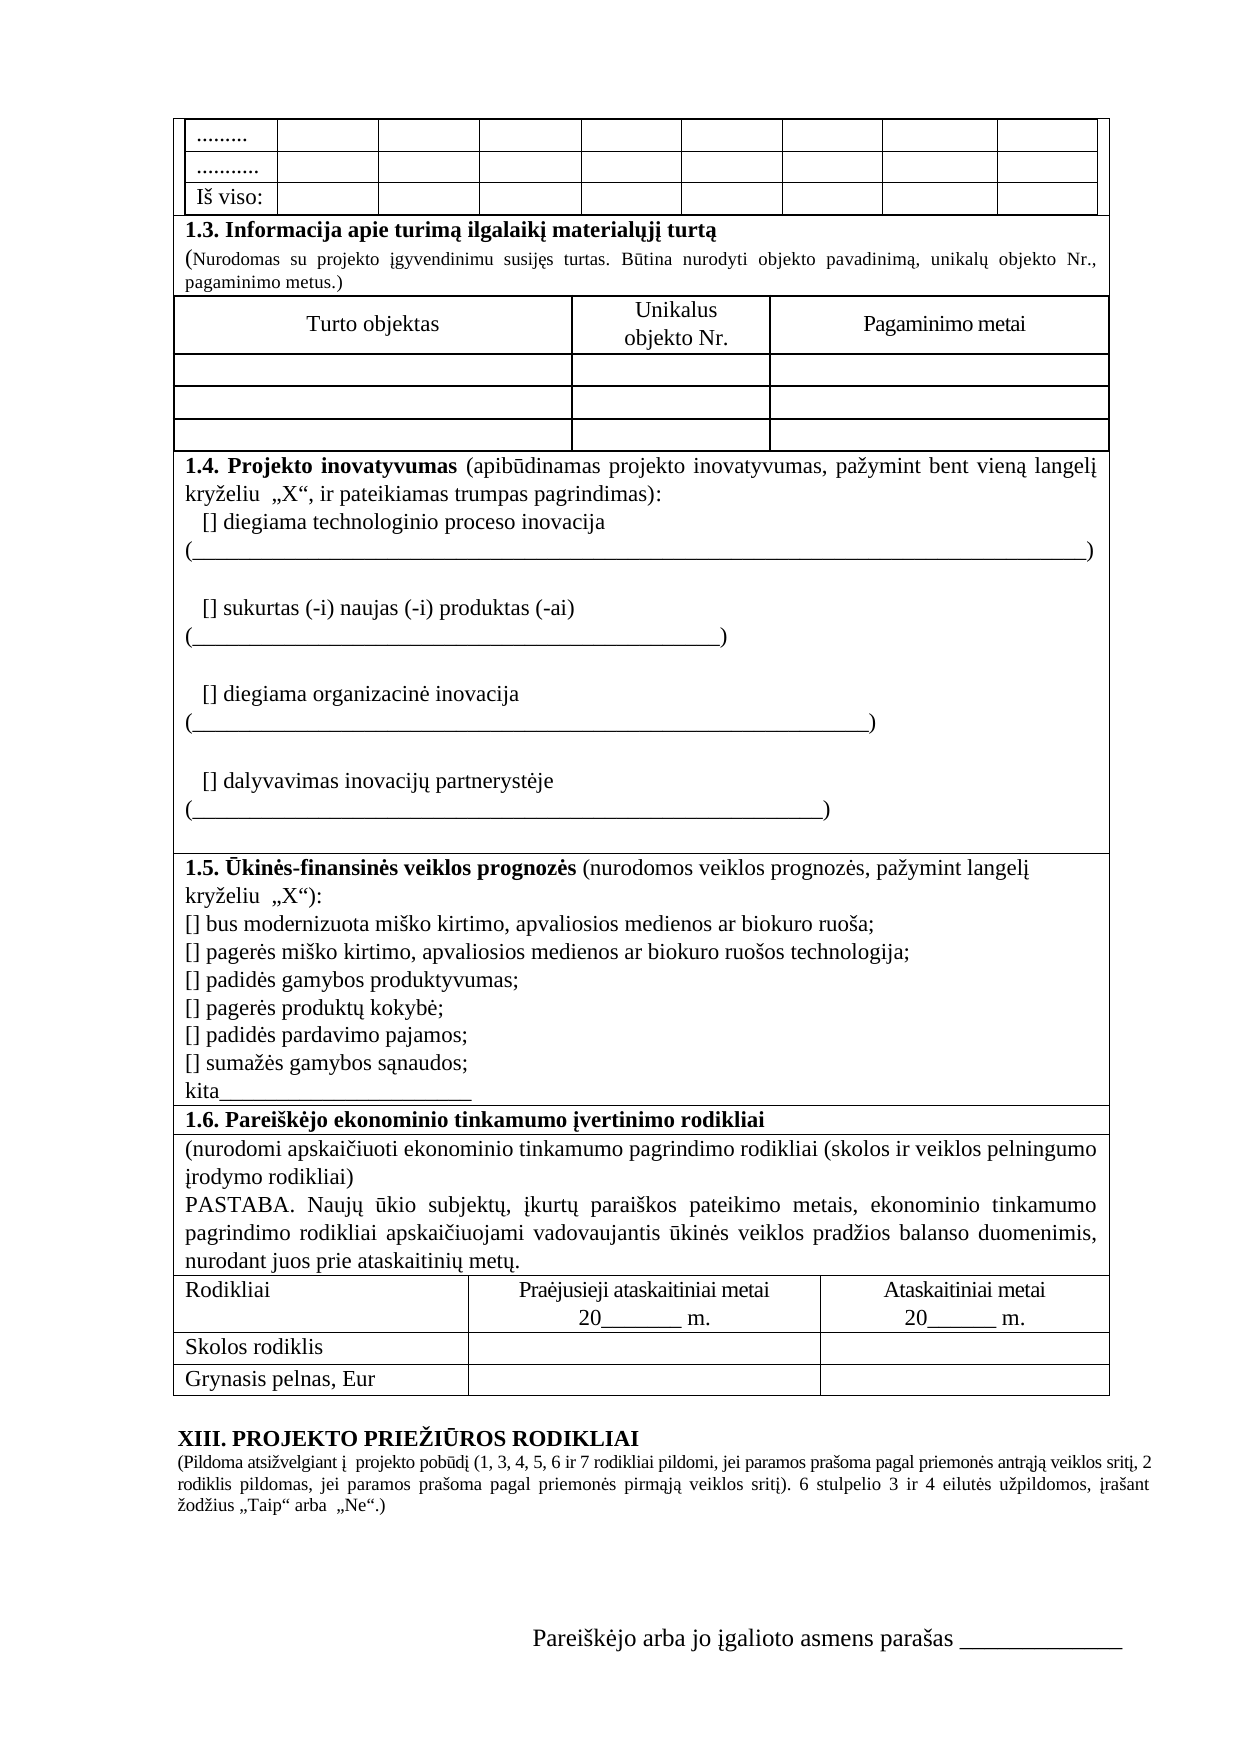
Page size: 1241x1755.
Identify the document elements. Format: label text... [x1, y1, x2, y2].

table_cell Skolos rodiklis [174, 1333, 468, 1363]
table_cell [175, 420, 571, 450]
table_cell [175, 355, 571, 385]
table_cell [480, 183, 581, 213]
table_cell ......... [186, 120, 277, 151]
table_cell [883, 183, 997, 213]
table_cell [771, 355, 1108, 385]
table_cell [278, 183, 378, 213]
table_cell [883, 152, 997, 182]
table_cell [278, 152, 378, 182]
table_cell [379, 152, 479, 182]
table_cell 1.5. Ūkinės-finansinės veiklos prognozės (nurodomos veiklos prognozės, pažymint langelį kryželiu „X“): [] bus modernizuota miško kirtimo, apvaliosios medienos ar biokuro ruoša; [] pagerės miško kirtimo, apvaliosios medienos ar biokuro ruošos technologija; [] padidės gamybos produktyvumas; [] pagerės produktų kokybė; [] padidės pardavimo pajamos; [] sumažės gamybos sąnaudos; kita______________________ [174, 854, 1109, 1105]
table_cell [771, 420, 1108, 450]
table_cell [998, 183, 1097, 213]
table_cell [469, 1365, 820, 1395]
table_cell [573, 387, 769, 417]
table_cell [582, 152, 681, 182]
text (Pildoma atsižvelgiant į projekto pobūdį (1, 3, 4, 5, 6 ir 7 rodikliai pildomi, jei paramos prašoma pagal priemonės antrąją veiklos sritį, 2 rodiklis pildomas, jei paramos prašoma pagal priemonės pirmąją veiklos sritį). 6 stulpelio 3 ir 4 eilutės užpildomos, įrašant žodžius „Taip“ arba „Ne“.) [177, 1451, 1152, 1516]
table_cell Ataskaitiniai metai 20______ m. [821, 1276, 1109, 1332]
table_cell [998, 152, 1097, 182]
table_cell [783, 152, 882, 182]
table_cell 1.6. Pareiškėjo ekonominio tinkamumo įvertinimo rodikliai [174, 1106, 1109, 1134]
table_cell [682, 120, 782, 151]
table_cell [175, 387, 571, 417]
table_cell [480, 152, 581, 182]
table_cell [682, 152, 782, 182]
table_cell Praėjusieji ataskaitiniai metai 20_______ m. [469, 1276, 820, 1332]
table_cell [573, 355, 769, 385]
table_cell [379, 183, 479, 213]
table_cell (nurodomi apskaičiuoti ekonominio tinkamumo pagrindimo rodikliai (skolos ir veiklos pelningumo įrodymo rodikliai) PASTABA. Naujų ūkio subjektų, įkurtų paraiškos pateikimo metais, ekonominio tinkamumo pagrindimo rodikliai apskaičiuojami vadovaujantis ūkinės veiklos pradžios balanso duomenimis, nurodant juos prie ataskaitinių metų. [174, 1135, 1109, 1275]
table_cell [682, 183, 782, 213]
table_cell [469, 1333, 820, 1363]
table_cell 1.3. Informacija apie turimą ilgalaikį materialųjį turtą (Nurodomas su projekto įgyvendinimu susijęs turtas. Būtina nurodyti objekto pavadinimą, unikalų objekto Nr., pagaminimo metus.) [174, 216, 1109, 294]
table_cell 1.4. Projekto inovatyvumas (apibūdinamas projekto inovatyvumas, pažymint bent vieną langelį kryželiu „X“, ir pateikiamas trumpas pagrindimas): [] diegiama technologinio proceso inovacija (______________________________________________________________________________) [] sukurtas (-i) naujas (-i) produktas (-ai) (______________________________________________) [] diegiama organizacinė inovacija (___________________________________________________________) [] dalyvavimas inovacijų partnerystėje (_______________________________________________________) [174, 452, 1109, 853]
table_cell Unikalus objekto Nr. [573, 297, 769, 352]
table_cell [821, 1333, 1109, 1363]
table_cell [783, 120, 882, 151]
table_cell [783, 183, 882, 213]
table_cell [582, 120, 681, 151]
table_cell Iš viso: [186, 183, 277, 213]
table_cell [582, 183, 681, 213]
table_cell [480, 120, 581, 151]
table_cell [573, 420, 769, 450]
table_cell [379, 120, 479, 151]
table_cell Rodikliai [174, 1276, 468, 1332]
table_cell [278, 120, 378, 151]
text XIII. pROJEKTO PRIEŽIŪROS RODIKLIAI [177, 1425, 1122, 1451]
table_cell Turto objektas [175, 297, 571, 352]
table_cell Grynasis pelnas, Eur [174, 1365, 468, 1395]
table_cell Pagaminimo metai [771, 297, 1108, 352]
table_cell [998, 120, 1097, 151]
table_cell [821, 1365, 1109, 1395]
table_cell ........... [186, 152, 277, 182]
table_cell [883, 120, 997, 151]
table_cell [771, 387, 1108, 417]
